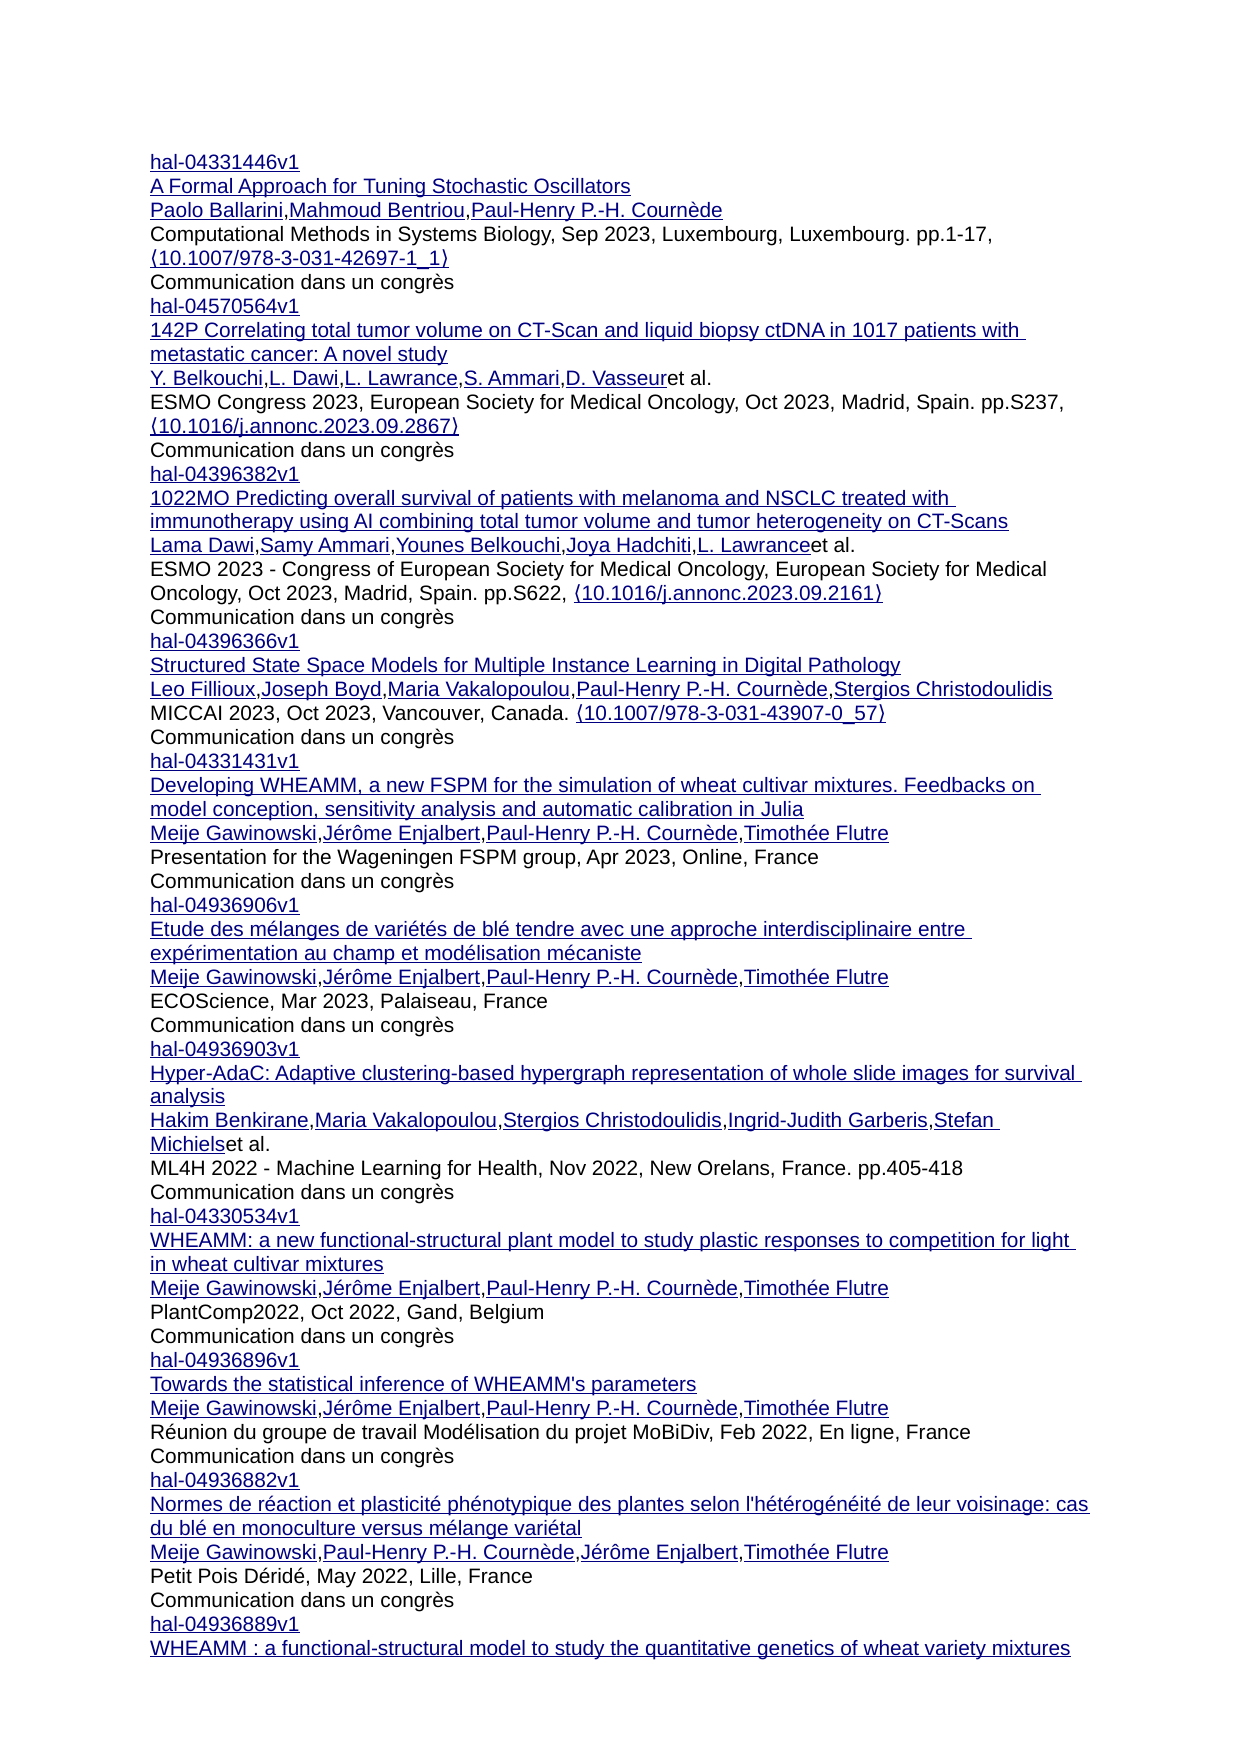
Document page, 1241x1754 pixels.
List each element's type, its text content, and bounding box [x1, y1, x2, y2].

table_cell hal-04331446v1 [150, 150, 1090, 174]
table_cell WHEAMM : a functional-structural model to study the quantitative genetics of wheat variety mixtures [150, 1635, 1090, 1659]
table_cell du blé en monoculture versus mélange variétal Meije Gawinowski,Paul-Henry P.-H. Cournède,Jérôme Enjalbert,Timothée Flutre Petit Pois Déridé, May 2022, Lille, France Communication dans un congrès hal-04936889v1 [150, 1514, 1090, 1635]
table_cell Structured State Space Models for Multiple Instance Learning in Digital Pathology Leo Fillioux,Joseph Boyd,Maria Vakalopoulou,Paul-Henry P.-H. Cournède,Stergios Christodoulidis MICCAI 2023, Oct 2023, Vancouver, Canada. ⟨10.1007/978-3-031-43907-0_57⟩ Communication dans un congrès hal-04331431v1 [150, 653, 1090, 773]
table_cell A Formal Approach for Tuning Stochastic Oscillators Paolo Ballarini,Mahmoud Bentriou,Paul-Henry P.-H. Cournède Computational Methods in Systems Biology, Sep 2023, Luxembourg, Luxembourg. pp.1-17, ⟨10.1007/978-3-031-42697-1_1⟩ Communication dans un congrès hal-04570564v1 [150, 174, 1090, 318]
table_cell WHEAMM: a new functional-structural plant model to study plastic responses to competition for light in wheat cultivar mixtures Meije Gawinowski,Jérôme Enjalbert,Paul-Henry P.-H. Cournède,Timothée Flutre PlantComp2022, Oct 2022, Gand, Belgium Communication dans un congrès hal-04936896v1 [150, 1228, 1090, 1372]
table_cell Developing WHEAMM, a new FSPM for the simulation of wheat cultivar mixtures. Feedbacks on model conception, sensitivity analysis and automatic calibration in Julia Meije Gawinowski,Jérôme Enjalbert,Paul-Henry P.-H. Cournède,Timothée Flutre Presentation for the Wageningen FSPM group, Apr 2023, Online, France Communication dans un congrès hal-04936906v1 [150, 773, 1090, 917]
table_cell 142P Correlating total tumor volume on CT-Scan and liquid biopsy ctDNA in 1017 patients with metastatic cancer: A novel study Y. Belkouchi,L. Dawi,L. Lawrance,S. Ammari,D. Vasseuret al. ESMO Congress 2023, European Society for Medical Oncology, Oct 2023, Madrid, Spain. pp.S237, ⟨10.1016/j.annonc.2023.09.2867⟩ Communication dans un congrès hal-04396382v1 [150, 318, 1090, 485]
table_cell Towards the statistical inference of WHEAMM's parameters Meije Gawinowski,Jérôme Enjalbert,Paul-Henry P.-H. Cournède,Timothée Flutre Réunion du groupe de travail Modélisation du projet MoBiDiv, Feb 2022, En ligne, France Communication dans un congrès hal-04936882v1 [150, 1372, 1090, 1492]
table_cell 1022MO Predicting overall survival of patients with melanoma and NSCLC treated with immunotherapy using AI combining total tumor volume and tumor heterogeneity on CT-Scans Lama Dawi,Samy Ammari,Younes Belkouchi,Joya Hadchiti,L. Lawranceet al. ESMO 2023 - Congress of European Society for Medical Oncology, European Society for Medical Oncology, Oct 2023, Madrid, Spain. pp.S622, ⟨10.1016/j.annonc.2023.09.2161⟩ Communication dans un congrès hal-04396366v1 [150, 485, 1090, 653]
table_cell Hyper-AdaC: Adaptive clustering-based hypergraph representation of whole slide images for survival analysis Hakim Benkirane,Maria Vakalopoulou,Stergios Christodoulidis,Ingrid-Judith Garberis,Stefan Michielset al. ML4H 2022 - Machine Learning for Health, Nov 2022, New Orelans, France. pp.405-418 Communication dans un congrès hal-04330534v1 [150, 1060, 1090, 1228]
table_cell Etude des mélanges de variétés de blé tendre avec une approche interdisciplinaire entre expérimentation au champ et modélisation mécaniste Meije Gawinowski,Jérôme Enjalbert,Paul-Henry P.-H. Cournède,Timothée Flutre ECOScience, Mar 2023, Palaiseau, France Communication dans un congrès hal-04936903v1 [150, 917, 1090, 1060]
table_cell Normes de réaction et plasticité phénotypique des plantes selon l'hétérogénéité de leur voisinage: cas [150, 1492, 1090, 1513]
